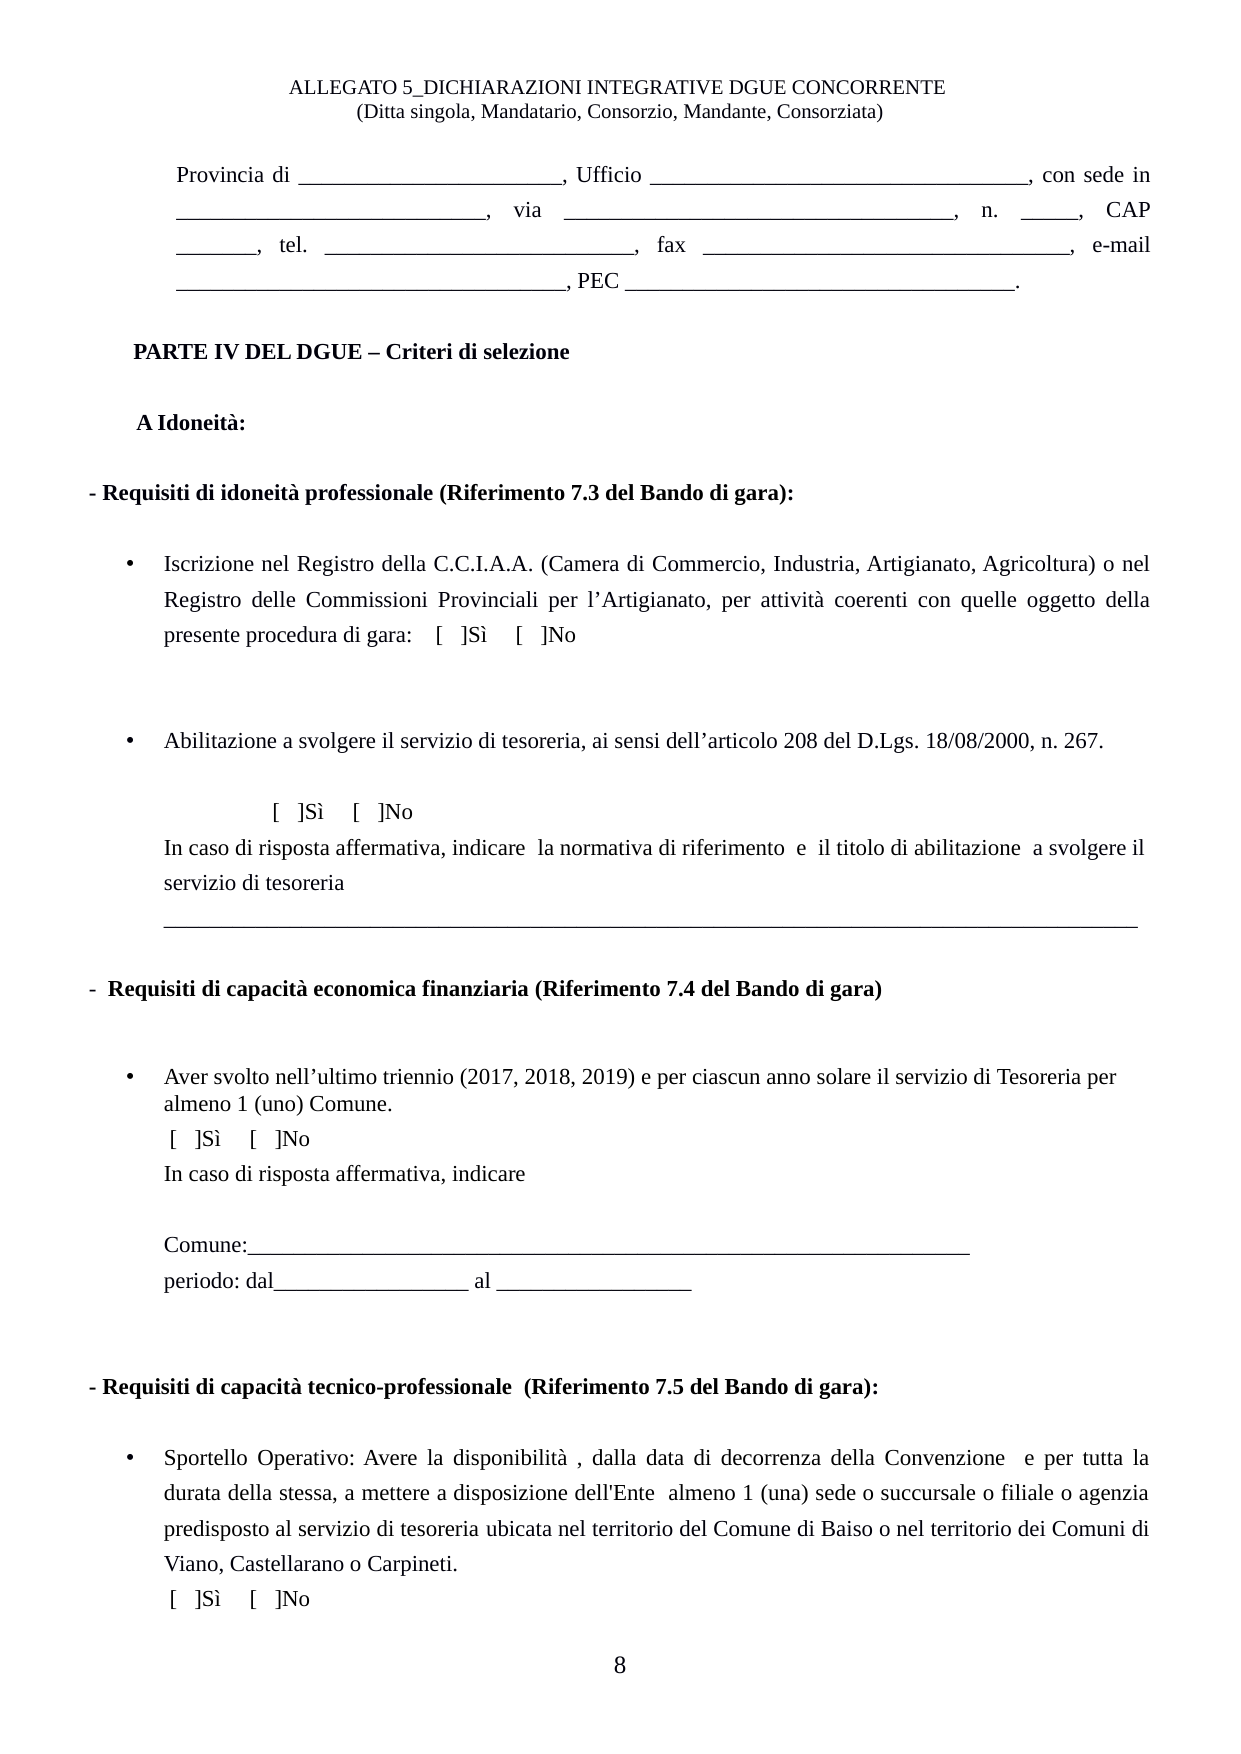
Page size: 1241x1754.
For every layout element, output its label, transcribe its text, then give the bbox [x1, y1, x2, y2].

list Sportello Operativo: Avere la disponibilità , dalla data di decorrenza della Convenzione e per tutta la durata della stessa, a mettere a disposizione dell'Ente almeno 1 (una) sede o succursale o filiale o agenzia predisposto al servizio di tesoreria ubicata nel territorio del Comune di Baiso o nel territorio dei Comuni di Viano, Castellarano o Carpineti. [126, 1435, 1151, 1576]
list [ ]Sì [ ]No [126, 1116, 1151, 1151]
list Comune:_______________________________________________________________ [126, 1222, 1151, 1258]
text PARTE IV DEL DGUE – Criteri di selezione [133, 329, 1151, 364]
list Iscrizione nel Registro della C.C.I.A.A. (Camera di Commercio, Industria, Artigianato, Agricoltura) o nel Registro delle Commissioni Provinciali per l’Artigianato, per attività coerenti con quelle oggetto della presente procedura di gara: [ ]Sì [ ]No [126, 541, 1151, 647]
list Aver svolto nell’ultimo triennio (2017, 2018, 2019) e per ciascun anno solare il servizio di Tesoreria per almeno 1 (uno) Comune. [126, 1063, 1151, 1116]
list In caso di risposta affermativa, indicare [126, 1151, 1151, 1187]
text - Requisiti di idoneità professionale (Riferimento 7.3 del Bando di gara): [89, 470, 1151, 506]
list In caso di risposta affermativa, indicare la normativa di riferimento e il titolo di abilitazione a svolgere il servizio di tesoreria _____________________________________________________________________________________ [126, 824, 1151, 931]
text Provincia di _______________________, Ufficio _________________________________, con sede in ___________________________, via __________________________________, n. _____, CAP _______, tel. ___________________________, fax ________________________________, e-mail __________________________________, PEC __________________________________. [176, 152, 1151, 293]
list periodo: dal_________________ al _________________ [126, 1258, 1151, 1293]
list [ ]Sì [ ]No [126, 1576, 1151, 1612]
list Abilitazione a svolgere il servizio di tesoreria, ai sensi dell’articolo 208 del D.Lgs. 18/08/2000, n. 267. [126, 718, 1151, 754]
text A Idoneità: [136, 399, 1151, 435]
text - Requisiti di capacità tecnico-professionale (Riferimento 7.5 del Bando di gara): [89, 1364, 1151, 1399]
list [ ]Sì [ ]No [126, 789, 1151, 824]
text - Requisiti di capacità economica finanziaria (Riferimento 7.4 del Bando di gara) [89, 966, 1151, 1002]
